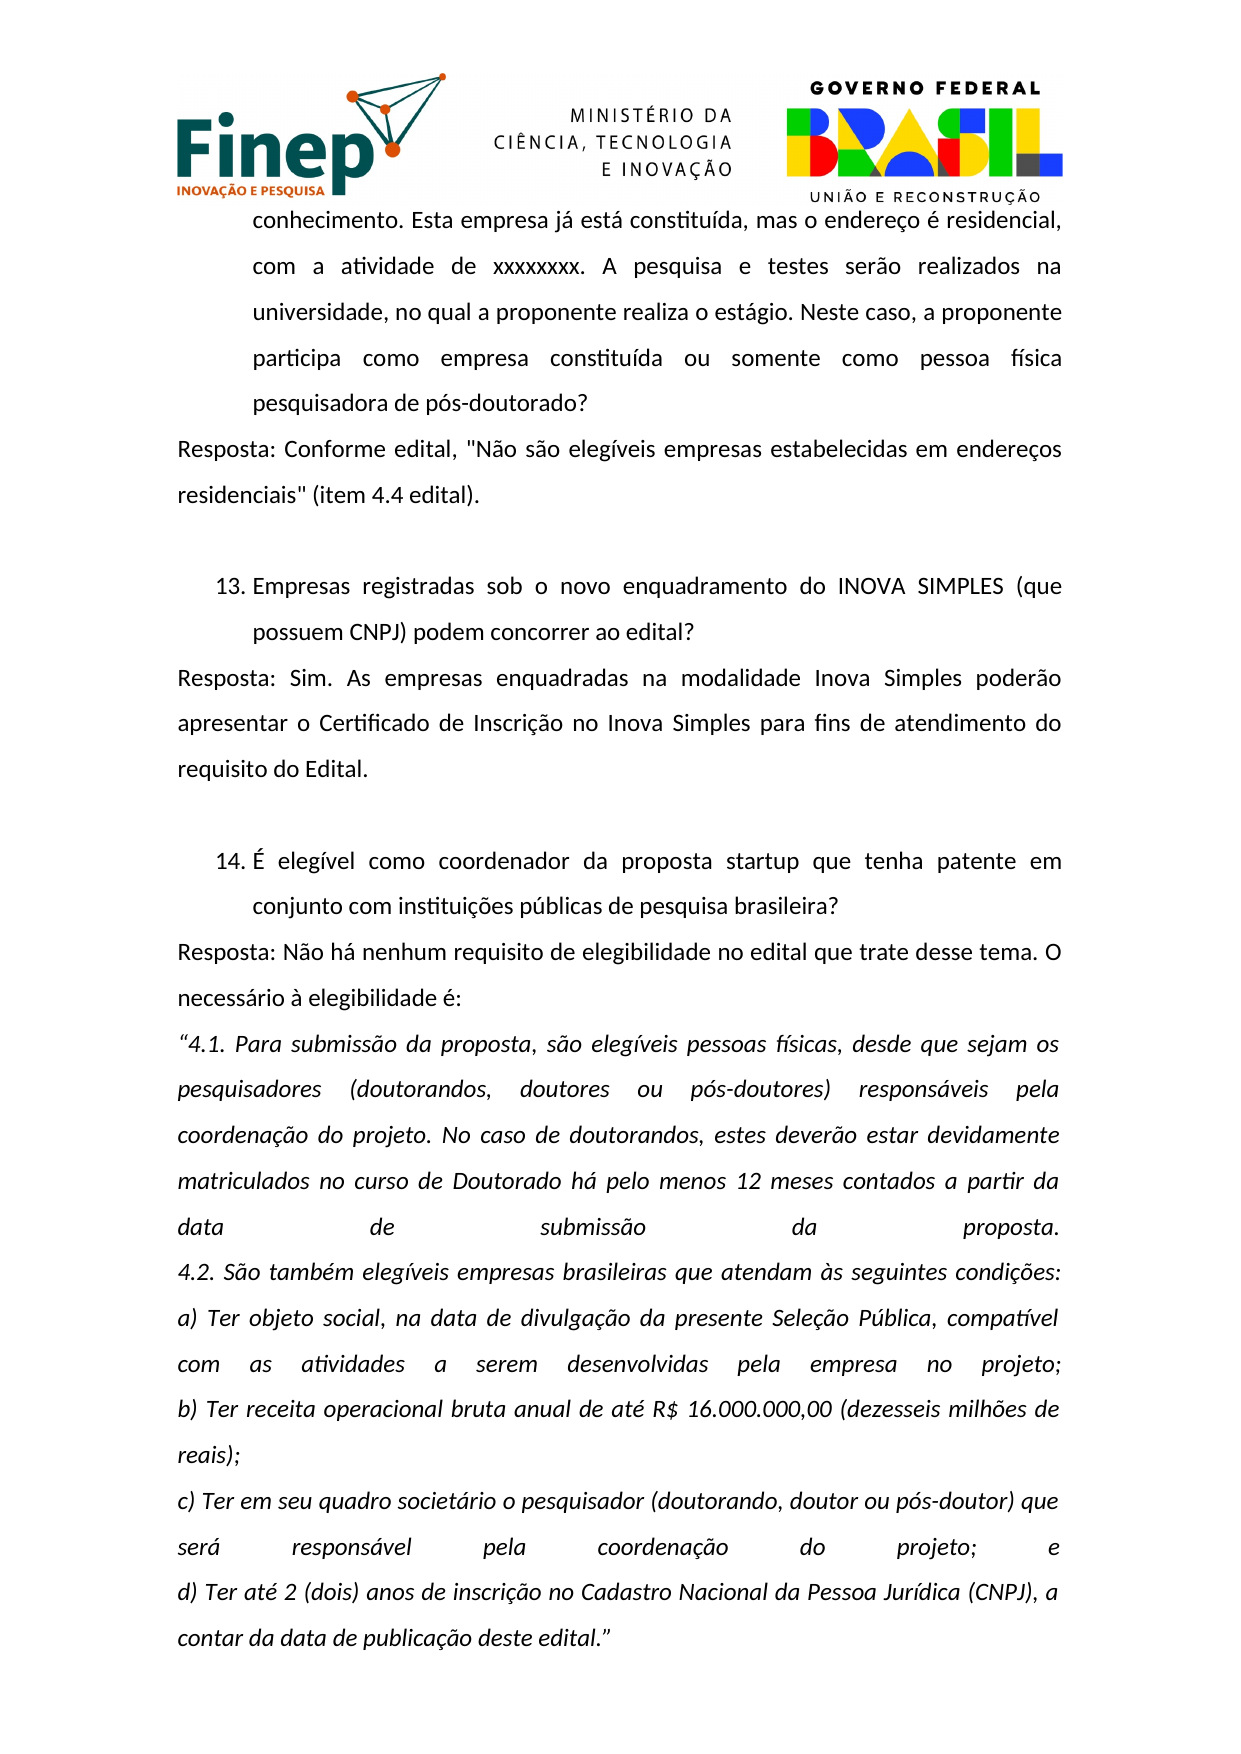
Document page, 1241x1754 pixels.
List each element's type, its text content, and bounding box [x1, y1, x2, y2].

text Resposta: Conforme edital, "Não são elegíveis empresas estabelecidas em endereços residenciais" (item 4.4 edital). [177, 433, 1063, 509]
text Resposta: Não há nenhum requisito de elegibilidade no edital que trate desse tema. O necessário à elegibilidade é: [177, 936, 1063, 1012]
text “4.1. Para submissão da proposta, são elegíveis pessoas físicas, desde que sejam os pesquisadores (doutorandos, doutores ou pós-doutores) responsáveis pela coordenação do projeto. No caso de doutorandos, estes deverão estar devidamente matriculados no curso de Doutorado há pelo menos 12 meses contados a partir da data de submissão da proposta. 4.2. São também elegíveis empresas brasileiras que atendam às seguintes condições: a) Ter objeto social, na data de divulgação da presente Seleção Pública, compatível com as atividades a serem desenvolvidas pela empresa no projeto; b) Ter receita operacional bruta anual de até R$ 16.000.000,00 (dezesseis milhões de reais); c) Ter em seu quadro societário o pesquisador (doutorando, doutor ou pós-doutor) que será responsável pela coordenação do projeto; e d) Ter até 2 (dois) anos de inscrição no Cadastro Nacional da Pessoa Jurídica (CNPJ), a contar da data de publicação deste edital.” [177, 1028, 1063, 1653]
list conhecimento. Esta empresa já está constituída, mas o endereço é residencial, com a atividade de xxxxxxxx. A pesquisa e testes serão realizados na universidade, no qual a proponente realiza o estágio. Neste caso, a proponente participa como empresa constituída ou somente como pessoa física pesquisadora de pós-doutorado? [215, 205, 1063, 418]
list É elegível como coordenador da proposta startup que tenha patente em conjunto com instituições públicas de pesquisa brasileira? [215, 845, 1063, 921]
list Empresas registradas sob o novo enquadramento do INOVA SIMPLES (que possuem CNPJ) podem concorrer ao edital? [215, 570, 1063, 647]
text Resposta: Sim. As empresas enquadradas na modalidade Inova Simples poderão apresentar o Certificado de Inscrição no Inova Simples para fins de atendimento do requisito do Edital. [177, 662, 1063, 784]
